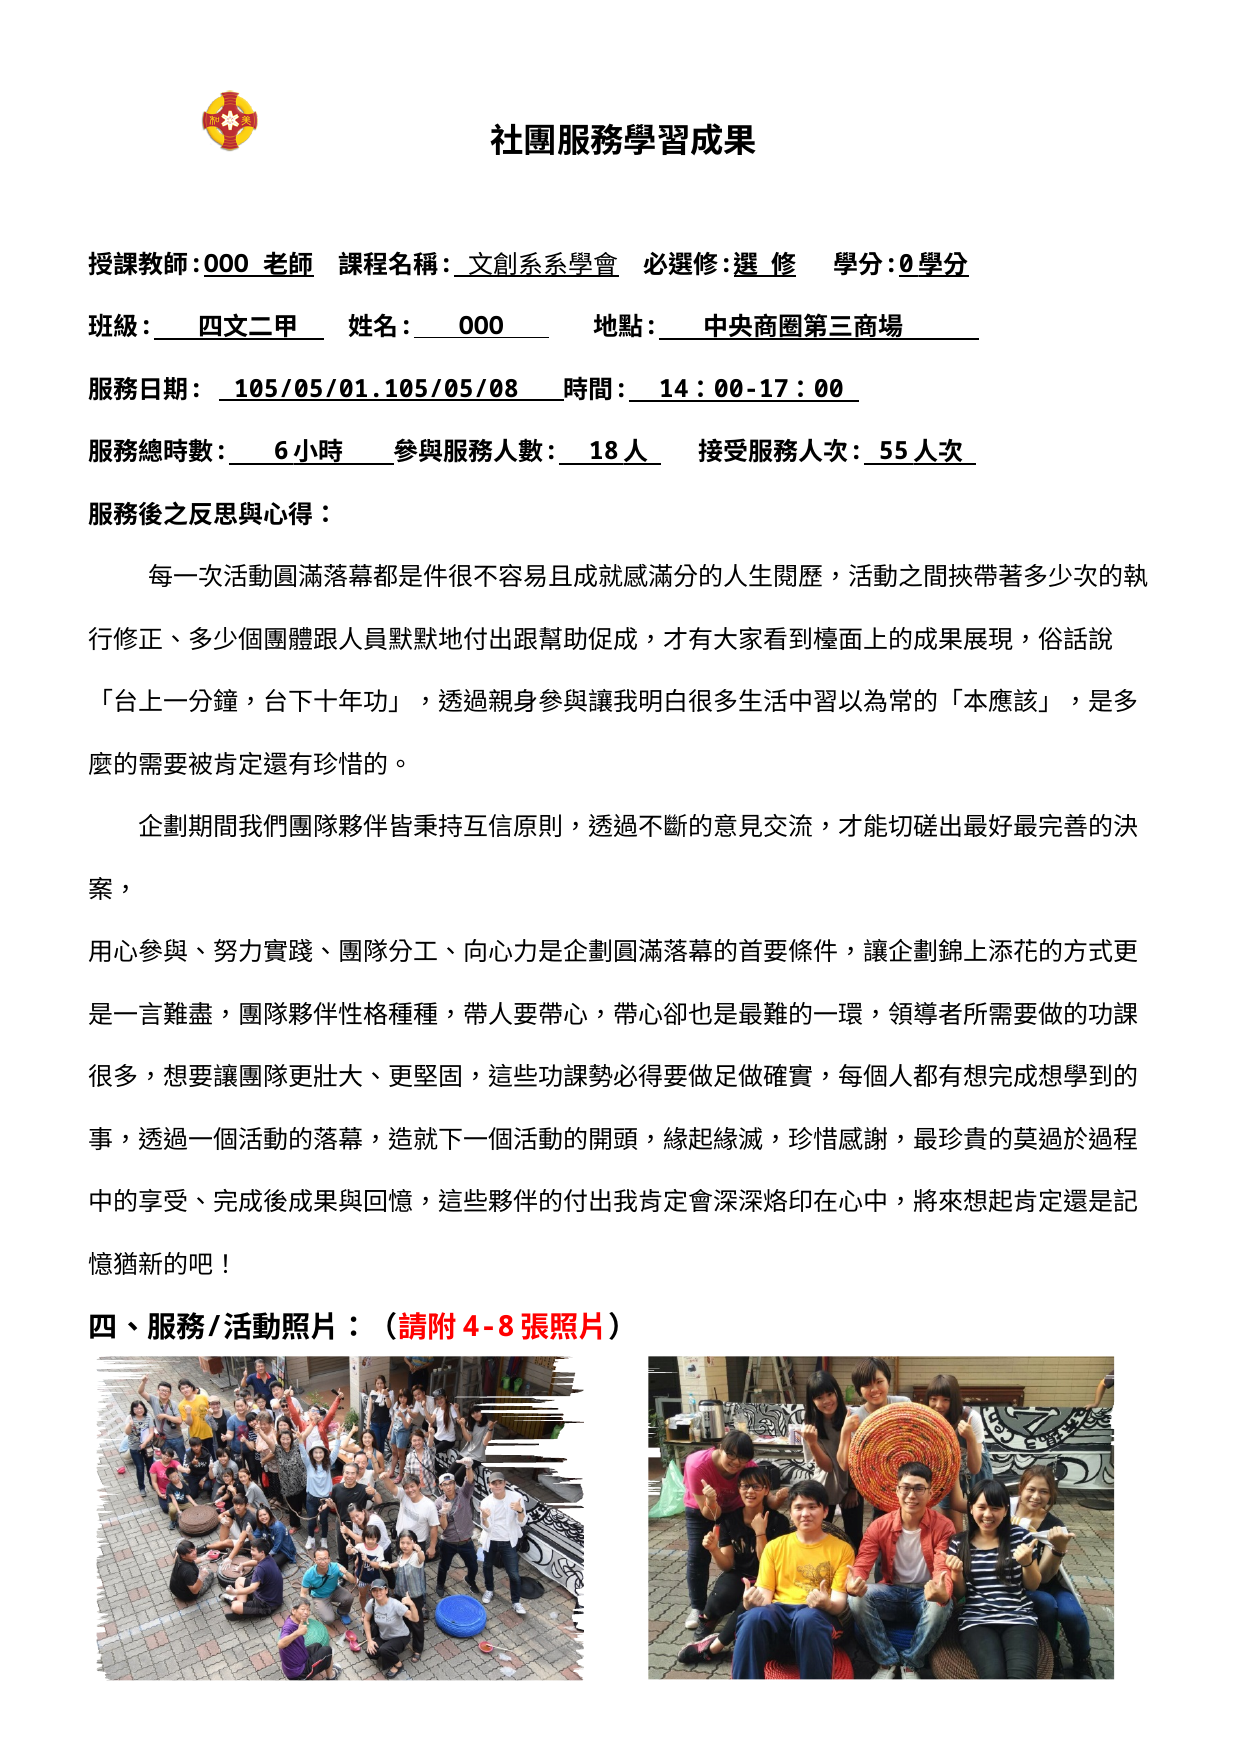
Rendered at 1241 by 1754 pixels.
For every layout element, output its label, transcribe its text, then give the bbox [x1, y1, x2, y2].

text 班級: 四文二甲 姓名: OOO 地點: 中央商圈第三商場 [89, 283, 1152, 346]
text 服務日期: 105/05/01.105/05/08 時間: 14：00-17：00 [89, 346, 1152, 408]
text 服務後之反思與心得： [89, 471, 1152, 533]
text 企劃期間我們團隊夥伴皆秉持互信原則，透過不斷的意見交流，才能切磋出最好最完善的決案， [89, 783, 1152, 908]
text 服務總時數: 6小時 參與服務人數: 18人 接受服務人次: 55人次 [89, 408, 1152, 471]
text 四、服務/活動照片：（請附4-8張照片） [89, 1283, 1152, 1346]
text 社團服務學習成果 [89, 96, 1152, 158]
text 每一次活動圓滿落幕都是件很不容易且成就感滿分的人生閱歷，活動之間挾帶著多少次的執行修正、多少個團體跟人員默默地付出跟幫助促成，才有大家看到檯面上的成果展現，俗話說「台上一分鐘，台下十年功」，透過親身參與讓我明白很多生活中習以為常的「本應該」，是多麼的需要被肯定還有珍惜的。 [89, 533, 1152, 783]
text 授課教師:OOO 老師 課程名稱: 文創系系學會 必選修:選 修 學分:0學分 [89, 221, 1152, 283]
text 用心參與、努力實踐、團隊分工、向心力是企劃圓滿落幕的首要條件，讓企劃錦上添花的方式更是一言難盡，團隊夥伴性格種種，帶人要帶心，帶心卻也是最難的一環，領導者所需要做的功課很多，想要讓團隊更壯大、更堅固，這些功課勢必得要做足做確實，每個人都有想完成想學到的事，透過一個活動的落幕，造就下一個活動的開頭，緣起緣滅，珍惜感謝，最珍貴的莫過於過程中的享受、完成後成果與回憶，這些夥伴的付出我肯定會深深烙印在心中，將來想起肯定還是記憶猶新的吧！ [89, 908, 1152, 1283]
